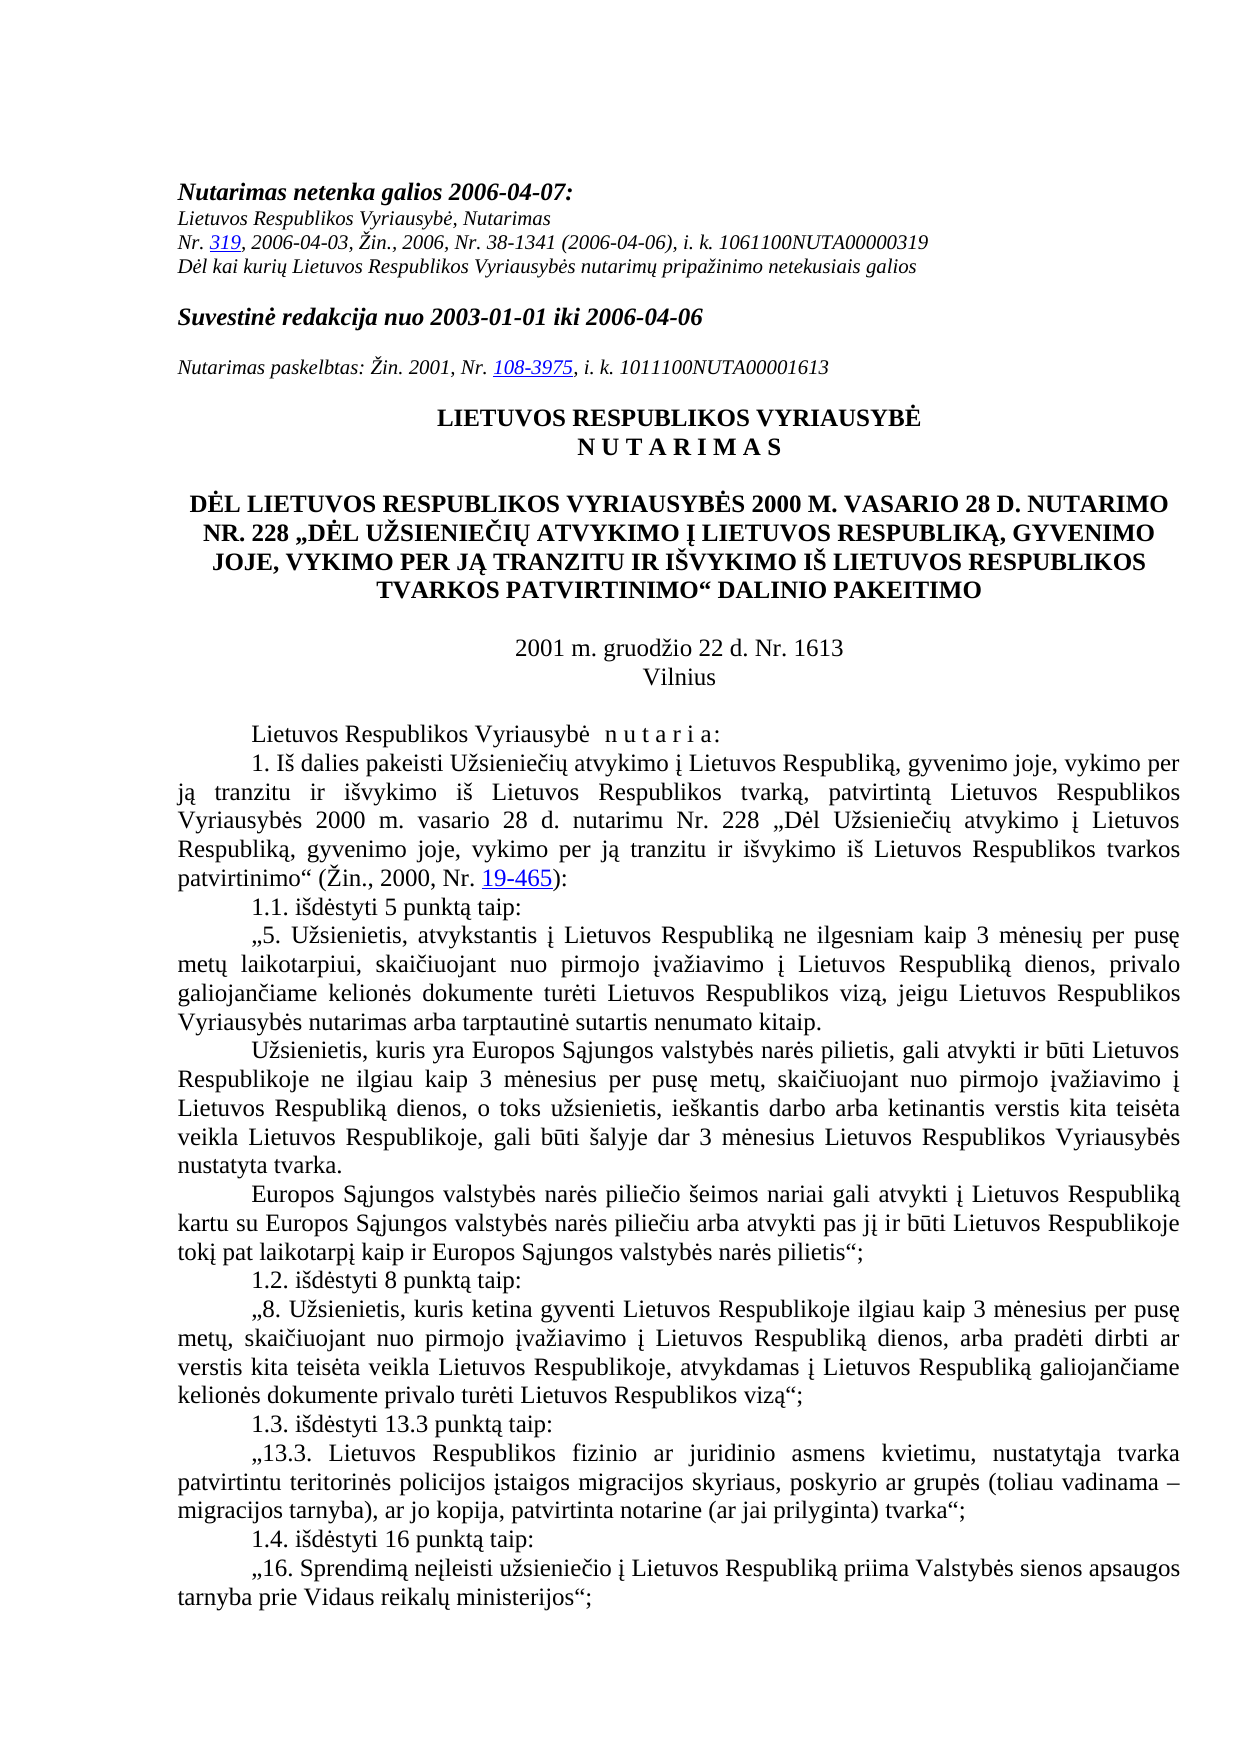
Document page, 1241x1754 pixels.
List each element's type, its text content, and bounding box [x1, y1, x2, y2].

text Nr. 319, 2006-04-03, Žin., 2006, Nr. 38-1341 (2006-04-06), i. k. 1061100NUTA00000319 [177, 230, 1181, 254]
text Vilnius [177, 662, 1181, 691]
text „13.3. Lietuvos Respublikos fizinio ar juridinio asmens kvietimu, nustatytąja tvarka patvirtintu teritorinės policijos įstaigos migracijos skyriaus, poskyrio ar grupės (toliau vadinama – migracijos tarnyba), ar jo kopija, patvirtinta notarine (ar jai prilyginta) tvarka“; [177, 1438, 1181, 1524]
text „5. Užsienietis, atvykstantis į Lietuvos Respubliką ne ilgesniam kaip 3 mėnesių per pusę metų laikotarpiui, skaičiuojant nuo pirmojo įvažiavimo į Lietuvos Respubliką dienos, privalo galiojančiame kelionės dokumente turėti Lietuvos Respublikos vizą, jeigu Lietuvos Respublikos Vyriausybės nutarimas arba tarptautinė sutartis nenumato kitaip. [177, 921, 1181, 1036]
text Lietuvos Respublikos Vyriausybė nutaria: [177, 719, 1181, 748]
text 1.3. išdėstyti 13.3 punktą taip: [177, 1409, 1181, 1438]
text Europos Sąjungos valstybės narės piliečio šeimos nariai gali atvykti į Lietuvos Respubliką kartu su Europos Sąjungos valstybės narės piliečiu arba atvykti pas jį ir būti Lietuvos Respublikoje tokį pat laikotarpį kaip ir Europos Sąjungos valstybės narės pilietis“; [177, 1179, 1181, 1266]
text Nutarimas netenka galios 2006-04-07: [177, 177, 1181, 206]
subtitle nutarimas [177, 432, 1181, 461]
text 1.2. išdėstyti 8 punktą taip: [177, 1266, 1181, 1294]
subtitle DĖL Lietuvos Respublikos Vyriausybės 2000 m. vasario 28 d. nutarimo Nr. 228 „dėl užsieniečių atvykimo į lietuvos respubliką, gyvenimo joje, vykimo per ją tranzitu ir išvykimo iš Lietuvos Respublikos tvarkos patvirtinimo“ dalinio pakeitimo [177, 489, 1181, 604]
subtitle Lietuvos Respublikos Vyriausybė [177, 403, 1181, 432]
text Užsienietis, kuris yra Europos Sąjungos valstybės narės pilietis, gali atvykti ir būti Lietuvos Respublikoje ne ilgiau kaip 3 mėnesius per pusę metų, skaičiuojant nuo pirmojo įvažiavimo į Lietuvos Respubliką dienos, o toks užsienietis, ieškantis darbo arba ketinantis verstis kita teisėta veikla Lietuvos Respublikoje, gali būti šalyje dar 3 mėnesius Lietuvos Respublikos Vyriausybės nustatyta tvarka. [177, 1036, 1181, 1179]
text 1. Iš dalies pakeisti Užsieniečių atvykimo į Lietuvos Respubliką, gyvenimo joje, vykimo per ją tranzitu ir išvykimo iš Lietuvos Respublikos tvarką, patvirtintą Lietuvos Respublikos Vyriausybės 2000 m. vasario 28 d. nutarimu Nr. 228 „Dėl Užsieniečių atvykimo į Lietuvos Respubliką, gyvenimo joje, vykimo per ją tranzitu ir išvykimo iš Lietuvos Respublikos tvarkos patvirtinimo“ (Žin., 2000, Nr. 19-465): [177, 748, 1181, 892]
text Lietuvos Respublikos Vyriausybė, Nutarimas [177, 206, 1181, 230]
text „8. Užsienietis, kuris ketina gyventi Lietuvos Respublikoje ilgiau kaip 3 mėnesius per pusę metų, skaičiuojant nuo pirmojo įvažiavimo į Lietuvos Respubliką dienos, arba pradėti dirbti ar verstis kita teisėta veikla Lietuvos Respublikoje, atvykdamas į Lietuvos Respubliką galiojančiame kelionės dokumente privalo turėti Lietuvos Respublikos vizą“; [177, 1294, 1181, 1409]
text Dėl kai kurių Lietuvos Respublikos Vyriausybės nutarimų pripažinimo netekusiais galios [177, 254, 1181, 278]
text Nutarimas paskelbtas: Žin. 2001, Nr. 108-3975, i. k. 1011100NUTA00001613 [177, 355, 1181, 379]
text Suvestinė redakcija nuo 2003-01-01 iki 2006-04-06 [177, 302, 1181, 331]
text 2001 m. gruodžio 22 d. Nr. 1613 [177, 633, 1181, 662]
text 1.4. išdėstyti 16 punktą taip: [177, 1524, 1181, 1553]
text „16. Sprendimą neįleisti užsieniečio į Lietuvos Respubliką priima Valstybės sienos apsaugos tarnyba prie Vidaus reikalų ministerijos“; [177, 1553, 1181, 1611]
text 1.1. išdėstyti 5 punktą taip: [177, 892, 1181, 921]
